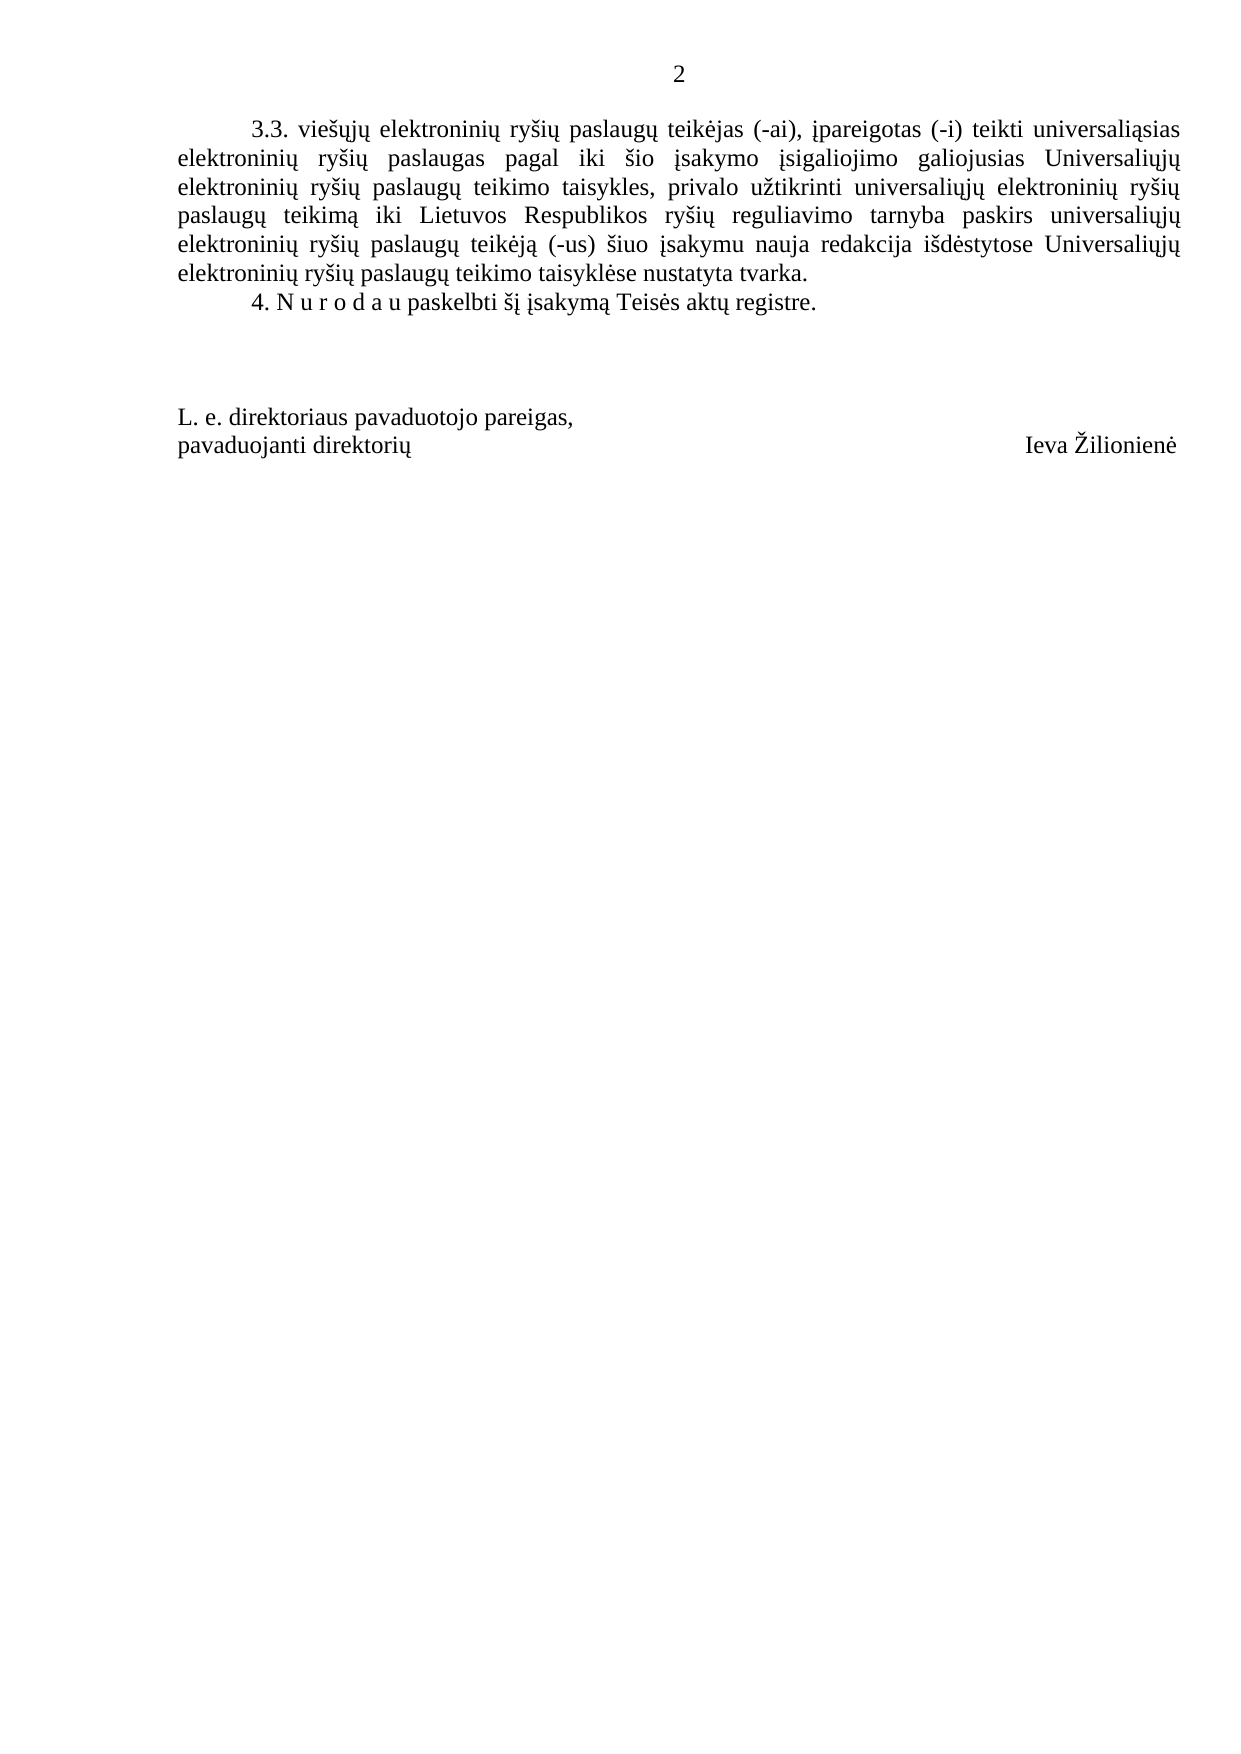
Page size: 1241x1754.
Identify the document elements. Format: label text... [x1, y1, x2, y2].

text L. e. direktoriaus pavaduotojo pareigas, [177, 402, 1181, 431]
text 4. N u r o d a u paskelbti šį įsakymą Teisės aktų registre. [177, 287, 1181, 316]
text pavaduojanti direktorių Ieva Žilionienė [177, 431, 1181, 459]
text 3.3. viešųjų elektroninių ryšių paslaugų teikėjas (-ai), įpareigotas (-i) teikti universaliąsias elektroninių ryšių paslaugas pagal iki šio įsakymo įsigaliojimo galiojusias Universaliųjų elektroninių ryšių paslaugų teikimo taisykles, privalo užtikrinti universaliųjų elektroninių ryšių paslaugų teikimą iki Lietuvos Respublikos ryšių reguliavimo tarnyba paskirs universaliųjų elektroninių ryšių paslaugų teikėją (-us) šiuo įsakymu nauja redakcija išdėstytose Universaliųjų elektroninių ryšių paslaugų teikimo taisyklėse nustatyta tvarka. [177, 114, 1181, 287]
